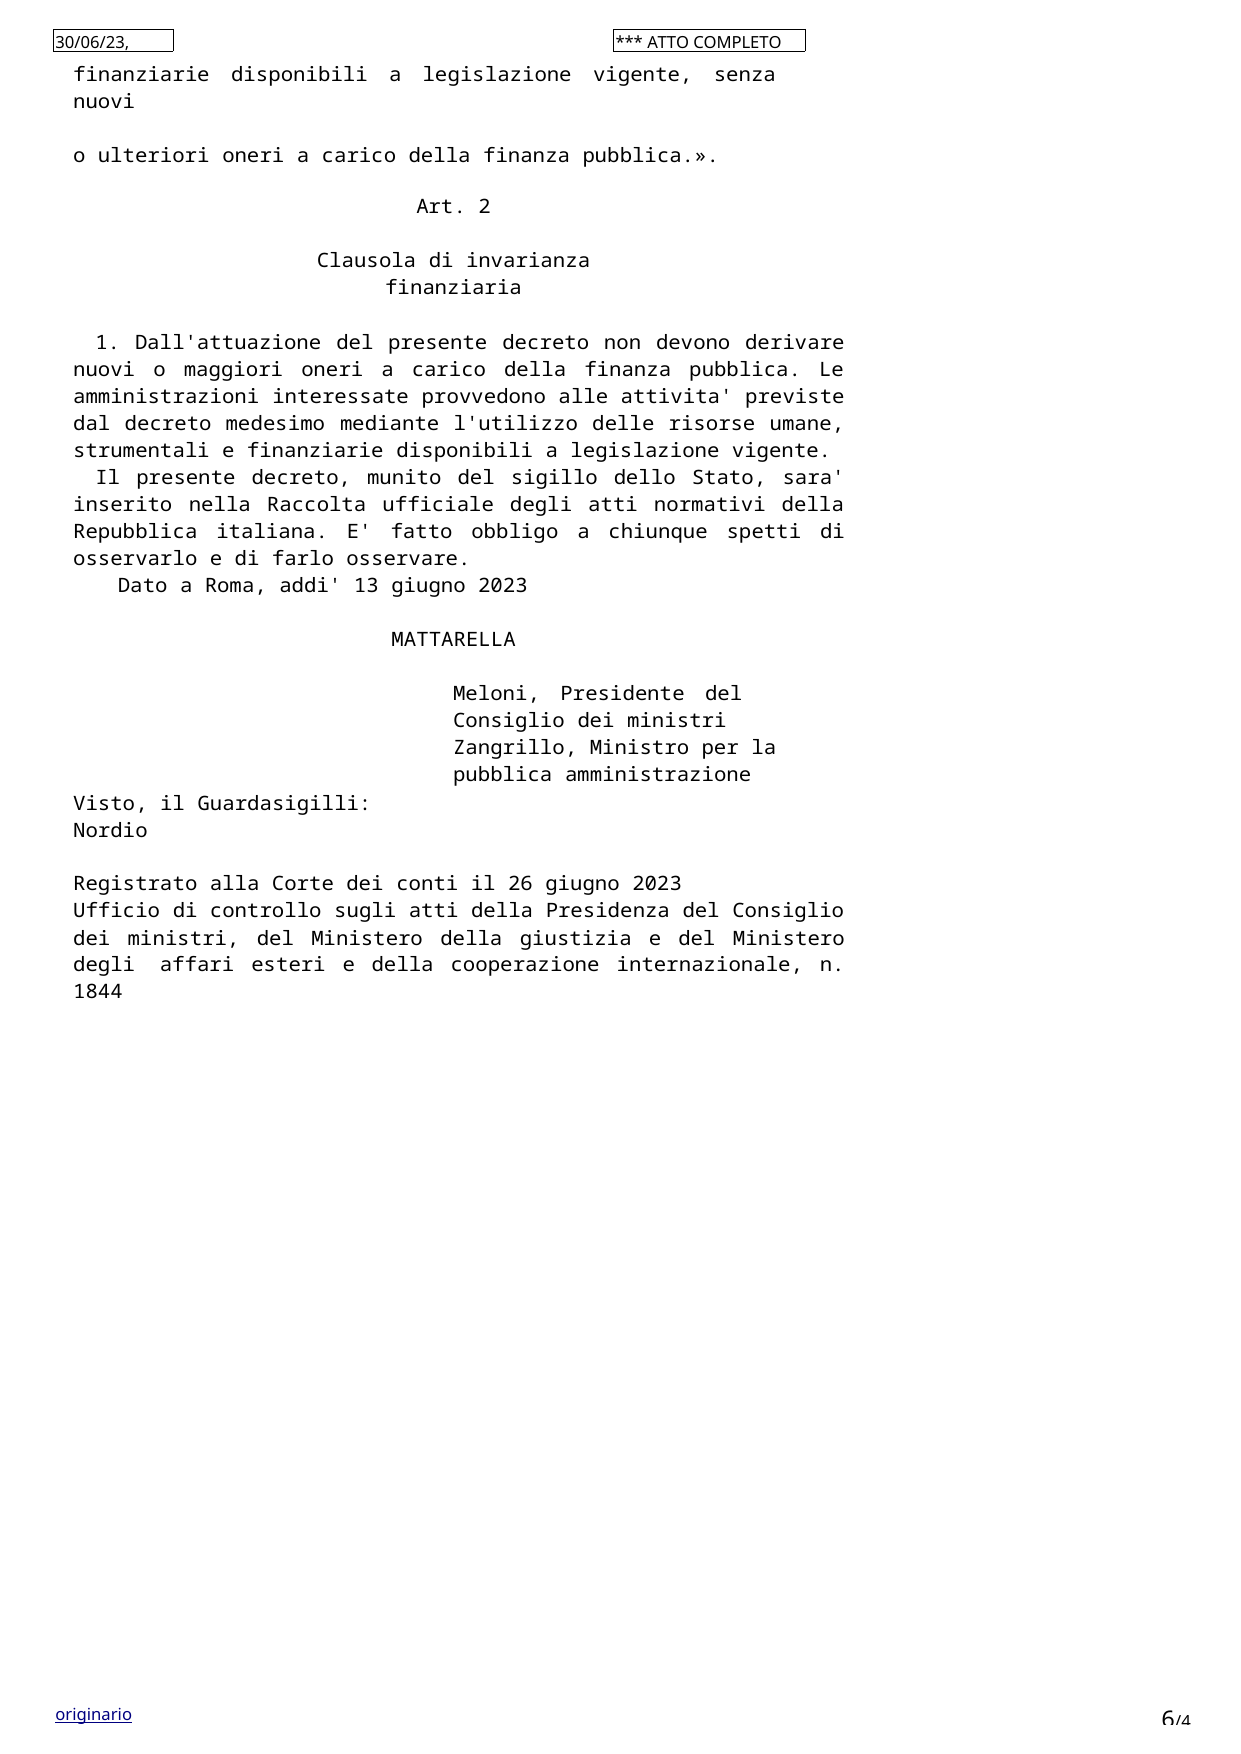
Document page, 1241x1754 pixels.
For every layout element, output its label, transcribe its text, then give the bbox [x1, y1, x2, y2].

text Clausola di invarianza finanziaria [260, 246, 646, 300]
text Art. 2 [319, 192, 588, 219]
text Zangrillo, Ministro per la pubblica amministrazione [453, 733, 845, 787]
text MATTARELLA [319, 626, 588, 653]
text finanziarie disponibili a legislazione vigente, senza nuovi o ulteriori oneri a carico della finanza pubblica.». [73, 60, 845, 168]
text Visto, il Guardasigilli: Nordio [73, 789, 424, 843]
text Il presente decreto, munito del sigillo dello Stato, sara' inserito nella Raccolta ufficiale degli atti normativi della Repubblica italiana. E' fatto obbligo a chiunque spetti di osservarlo e di farlo osservare. [73, 463, 845, 571]
text Dato a Roma, addi' 13 giugno 2023 [118, 571, 1065, 598]
text Ufficio di controllo sugli atti della Presidenza del Consiglio dei ministri, del Ministero della giustizia e del Ministero degli affari esteri e della cooperazione internazionale, n. 1844 [73, 897, 845, 1005]
text 1. Dall'attuazione del presente decreto non devono derivare nuovi o maggiori oneri a carico della finanza pubblica. Le amministrazioni interessate provvedono alle attivita' previste dal decreto medesimo mediante l'utilizzo delle risorse umane, strumentali e finanziarie disponibili a legislazione vigente. [73, 328, 845, 463]
text Registrato alla Corte dei conti il 26 giugno 2023 [73, 869, 1065, 896]
text Meloni, Presidente del Consiglio dei ministri [453, 679, 845, 733]
